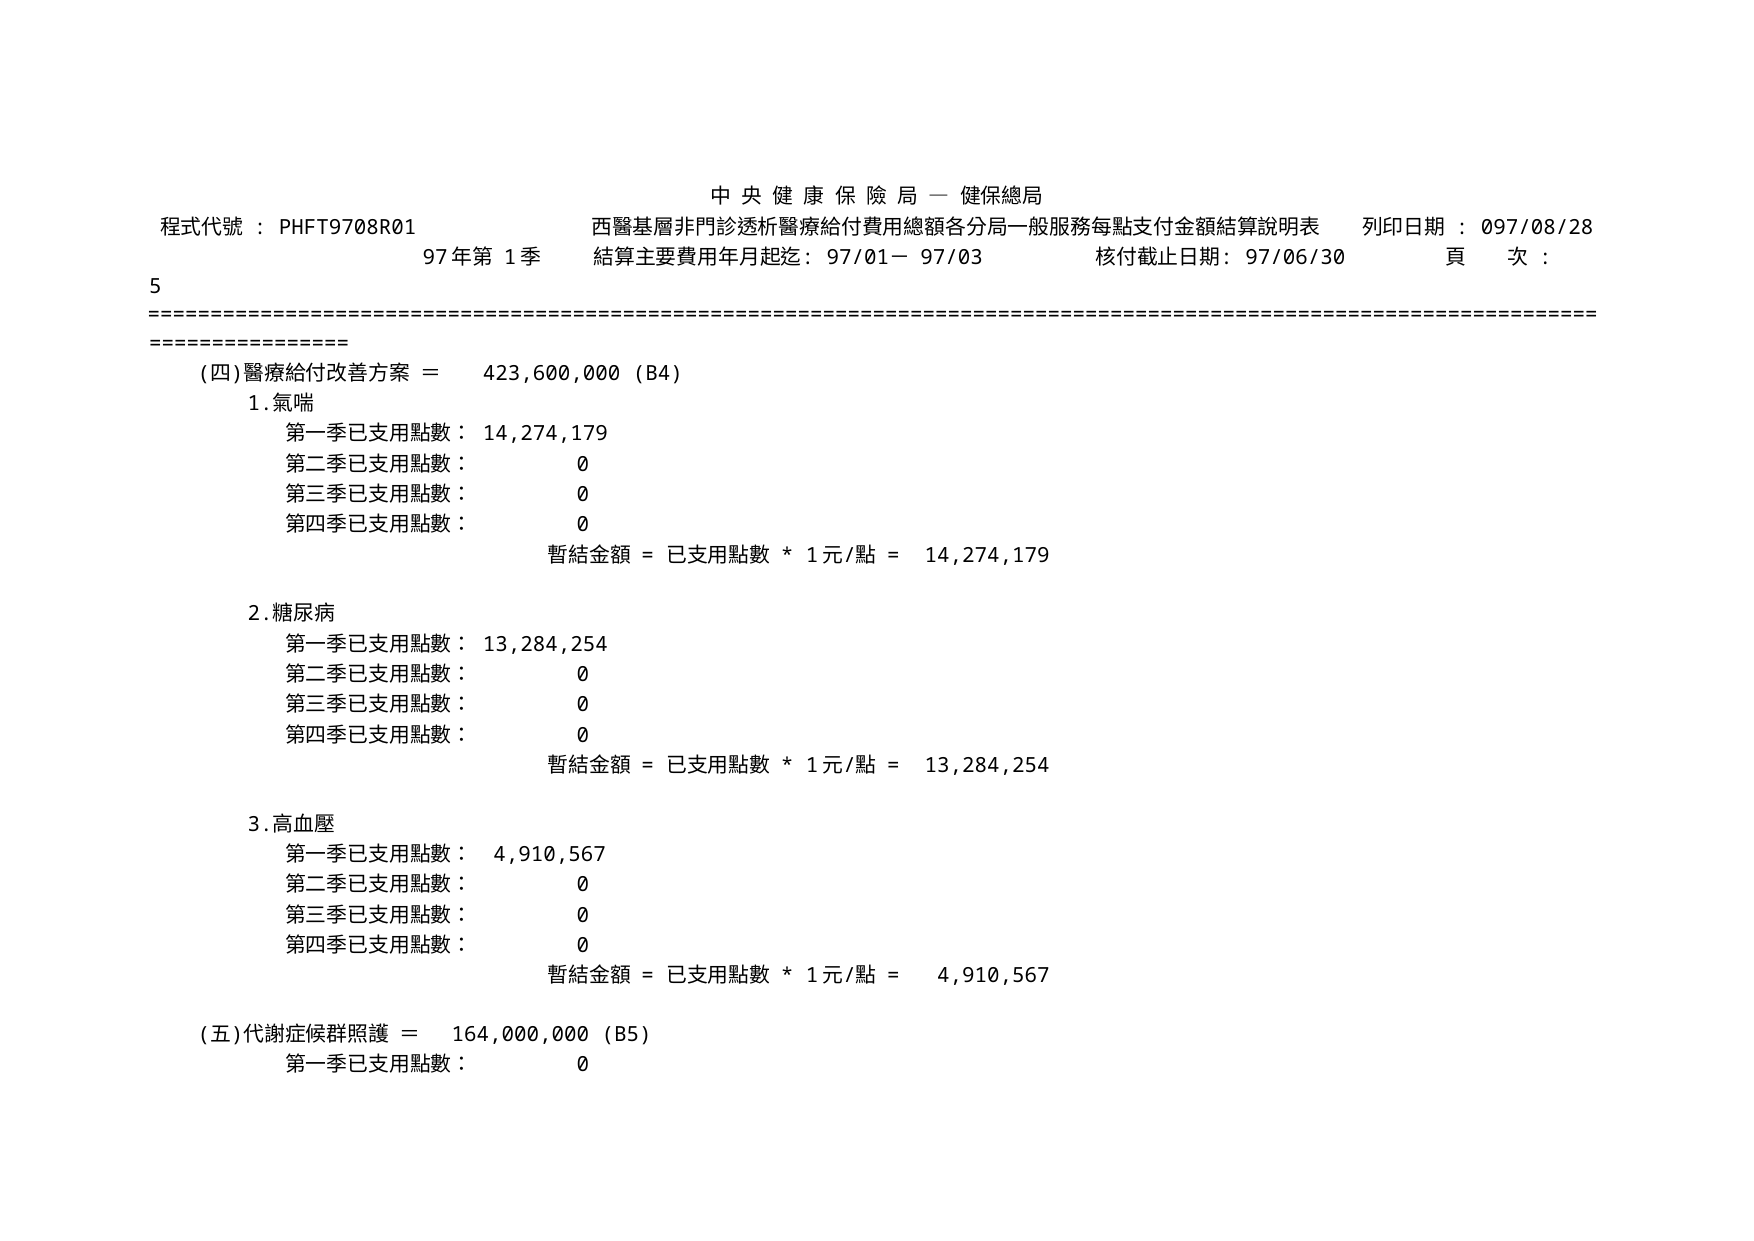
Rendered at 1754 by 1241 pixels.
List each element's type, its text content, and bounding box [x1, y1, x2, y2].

text 第一季已支用點數： 13,284,254 [147, 627, 1604, 657]
text (五)代謝症候群照護 ＝ 164,000,000 (B5) [147, 1017, 1604, 1048]
text (四)醫療給付改善方案 ＝ 423,600,000 (B4) [147, 356, 1604, 386]
text 97年第 1季 結算主要費用年月起迄: 97/01－ 97/03 核付截止日期: 97/06/30 頁 次 : 5 [147, 240, 1604, 299]
text 第四季已支用點數： 0 [147, 508, 1604, 538]
text 第四季已支用點數： 0 [147, 928, 1604, 958]
text 第三季已支用點數： 0 [147, 477, 1604, 508]
text 第三季已支用點數： 0 [147, 688, 1604, 718]
text 第一季已支用點數： 14,274,179 [147, 417, 1604, 447]
text 第一季已支用點數： 0 [147, 1048, 1604, 1078]
text ==================================================================================================================================== [147, 299, 1604, 356]
text 第二季已支用點數： 0 [147, 657, 1604, 688]
text 第二季已支用點數： 0 [147, 447, 1604, 477]
text 程式代號 : PHFT9708R01 西醫基層非門診透析醫療給付費用總額各分局一般服務每點支付金額結算說明表 列印日期 : 097/08/28 [147, 210, 1604, 240]
text 第三季已支用點數： 0 [147, 898, 1604, 928]
text 中 央 健 康 保 險 局 — 健保總局 [147, 180, 1604, 210]
text 暫結金額 = 已支用點數 * 1元/點 = 13,284,254 [147, 748, 1604, 778]
text 暫結金額 = 已支用點數 * 1元/點 = 4,910,567 [147, 958, 1604, 989]
text 3.高血壓 [147, 807, 1604, 837]
text 第二季已支用點數： 0 [147, 868, 1604, 898]
text 暫結金額 = 已支用點數 * 1元/點 = 14,274,179 [147, 538, 1604, 568]
text 第四季已支用點數： 0 [147, 718, 1604, 748]
text 2.糖尿病 [147, 597, 1604, 627]
text 第一季已支用點數： 4,910,567 [147, 837, 1604, 868]
text 1.氣喘 [147, 386, 1604, 417]
